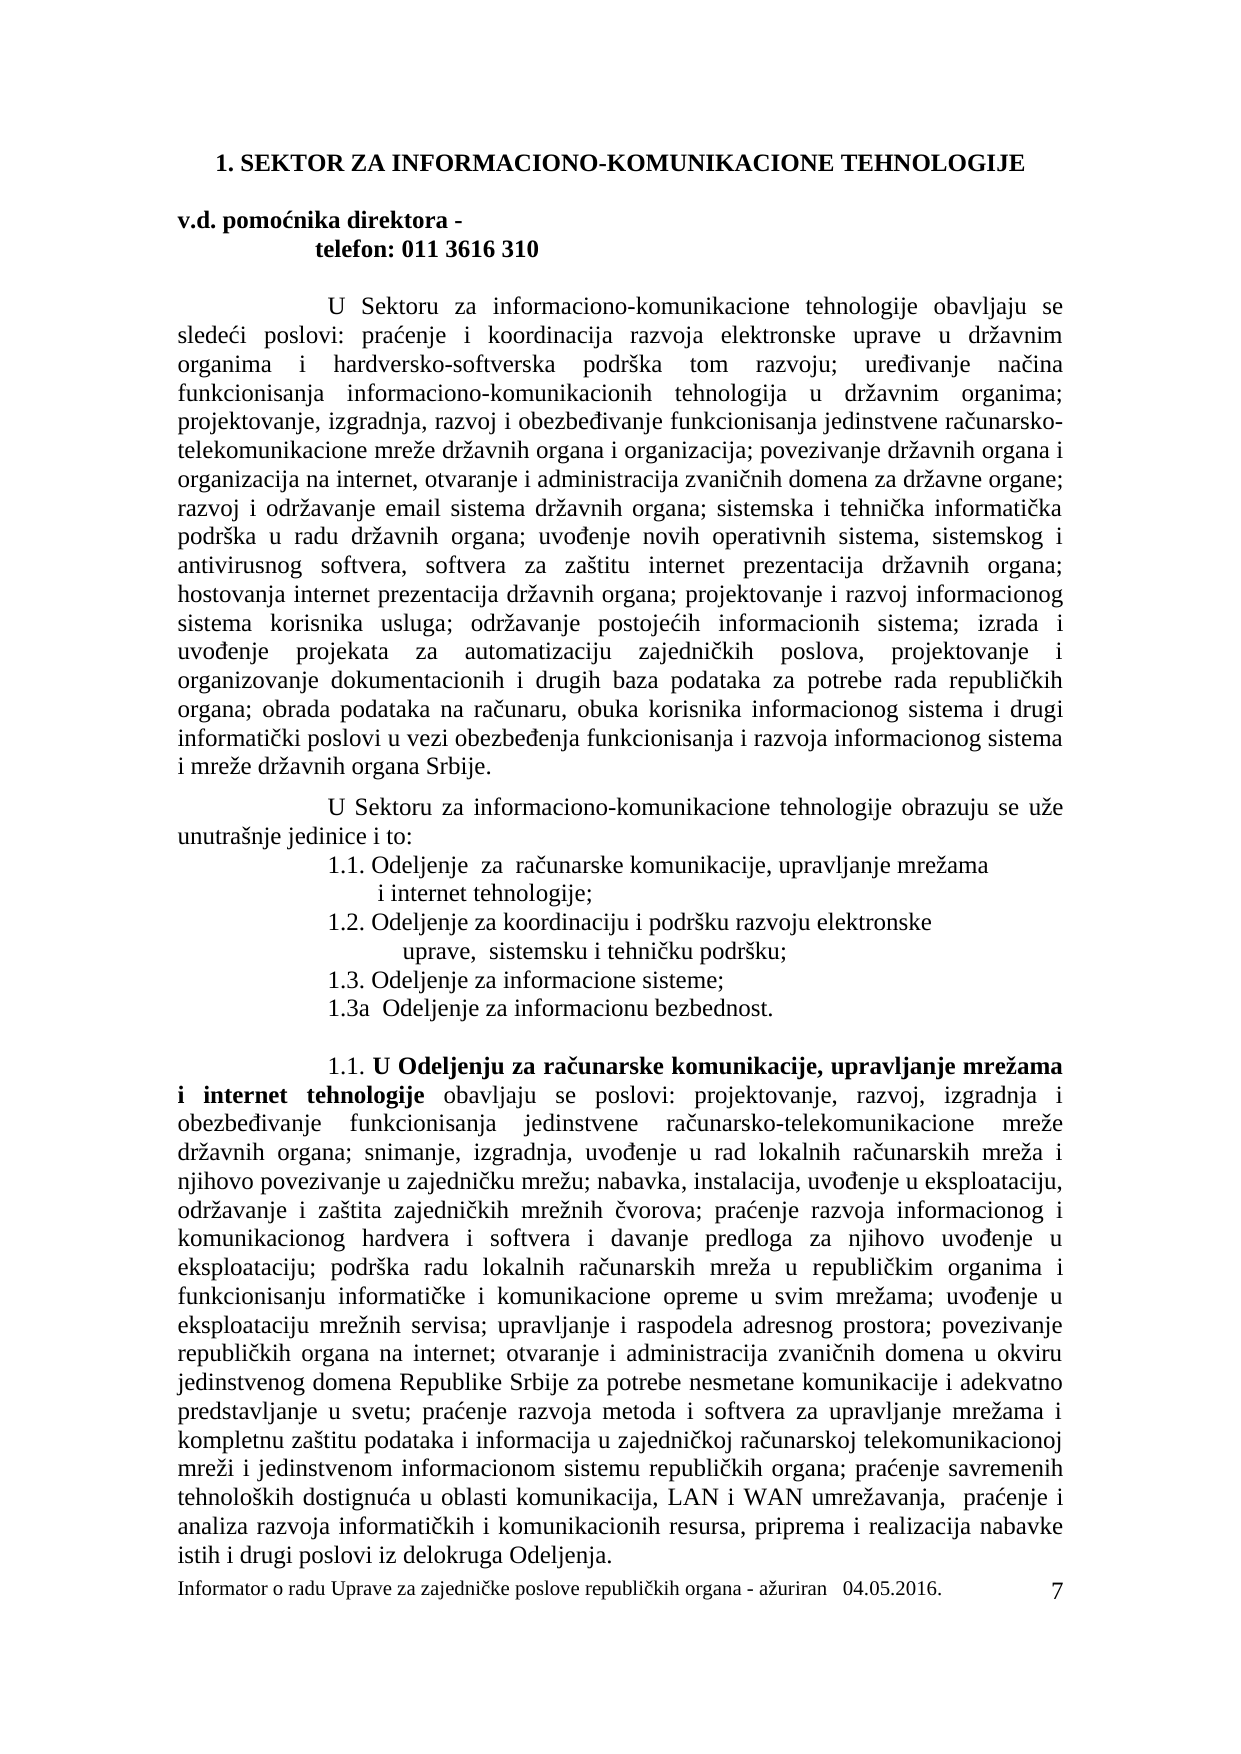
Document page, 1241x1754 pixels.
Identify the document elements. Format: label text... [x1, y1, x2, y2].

text telefon: 011 3616 310 [177, 234, 1063, 263]
text v.d. pomoćnika direktora - [177, 205, 1063, 234]
text 1.2. Odelјenje za koordinaciju i podršku razvoju elektronske uprave, sistemsku i tehničku podršku; [327, 907, 1063, 965]
text i internet tehnologije; [177, 878, 1063, 907]
text 1.3. Odelјenje za informacione sisteme; [327, 965, 1063, 993]
text 1.1. Odelјenje za računarske komunikacije, upravlјanje mrežama [177, 850, 1063, 878]
text 1. SEKTOR ZA INFORMACIONO-KOMUNIKACIONE TEHNOLOGIJE [177, 148, 1063, 176]
text U Sektoru za informaciono-komunikacione tehnologije obrazuju se uže unutrašnje jedinice i to: [177, 792, 1063, 850]
text 1.3a Odelјenje za informacionu bezbednost. [177, 993, 1063, 1022]
text U Sektoru za informaciono-komunikacione tehnologije obavlјaju se sledeći poslovi: praćenje i koordinacija razvoja elektronske uprave u državnim organima i hardversko-softverska podrška tom razvoju; uređivanje načina funkcionisanja informaciono-komunikacionih tehnologija u državnim organima; projektovanje, izgradnja, razvoj i obezbeđivanje funkcionisanja jedinstvene računarsko-telekomunikacione mreže državnih organa i organizacija; povezivanje državnih organa i organizacija na internet, otvaranje i administracija zvaničnih domena za državne organe; razvoj i održavanje email sistema državnih organa; sistemska i tehnička informatička podrška u radu državnih organa; uvođenje novih operativnih sistema, sistemskog i antivirusnog softvera, softvera za zaštitu internet prezentacija državnih organa; hostovanja internet prezentacija državnih organa; projektovanje i razvoj informacionog sistema korisnika usluga; održavanje postojećih informacionih sistema; izrada i uvođenje projekata za automatizaciju zajedničkih poslova, projektovanje i organizovanje dokumentacionih i drugih baza podataka za potrebe rada republičkih organa; obrada podataka na računaru, obuka korisnika informacionog sistema i drugi informatički poslovi u vezi obezbeđenja funkcionisanja i razvoja informacionog sistema i mreže državnih organa Srbije. [177, 291, 1063, 780]
text 1.1. U Odelјenju za računarske komunikacije, upravlјanje mrežama i internet tehnologije obavlјaju se poslovi: projektovanje, razvoj, izgradnja i obezbeđivanje funkcionisanja jedinstvene računarsko-telekomunikacione mreže državnih organa; snimanje, izgradnja, uvođenje u rad lokalnih računarskih mreža i njihovo povezivanje u zajedničku mrežu; nabavka, instalacija, uvođenje u eksploataciju, održavanje i zaštita zajedničkih mrežnih čvorova; praćenje razvoja informacionog i komunikacionog hardvera i softvera i davanje predloga za njihovo uvođenje u eksploataciju; podrška radu lokalnih računarskih mreža u republičkim organima i funkcionisanju informatičke i komunikacione opreme u svim mrežama; uvođenje u eksploataciju mrežnih servisa; upravlјanje i raspodela adresnog prostora; povezivanje republičkih organa na internet; otvaranje i administracija zvaničnih domena u okviru jedinstvenog domena Republike Srbije za potrebe nesmetane komunikacije i adekvatno predstavlјanje u svetu; praćenje razvoja metoda i softvera za upravlјanje mrežama i kompletnu zaštitu podataka i informacija u zajedničkoj računarskoj telekomunikacionoj mreži i jedinstvenom informacionom sistemu republičkih organa; praćenje savremenih tehnoloških dostignuća u oblasti komunikacija, LAN i WAN umrežavanja, praćenje i analiza razvoja informatičkih i komunikacionih resursa, priprema i realizacija nabavke istih i drugi poslovi iz delokruga Odelјenja. [177, 1051, 1063, 1568]
